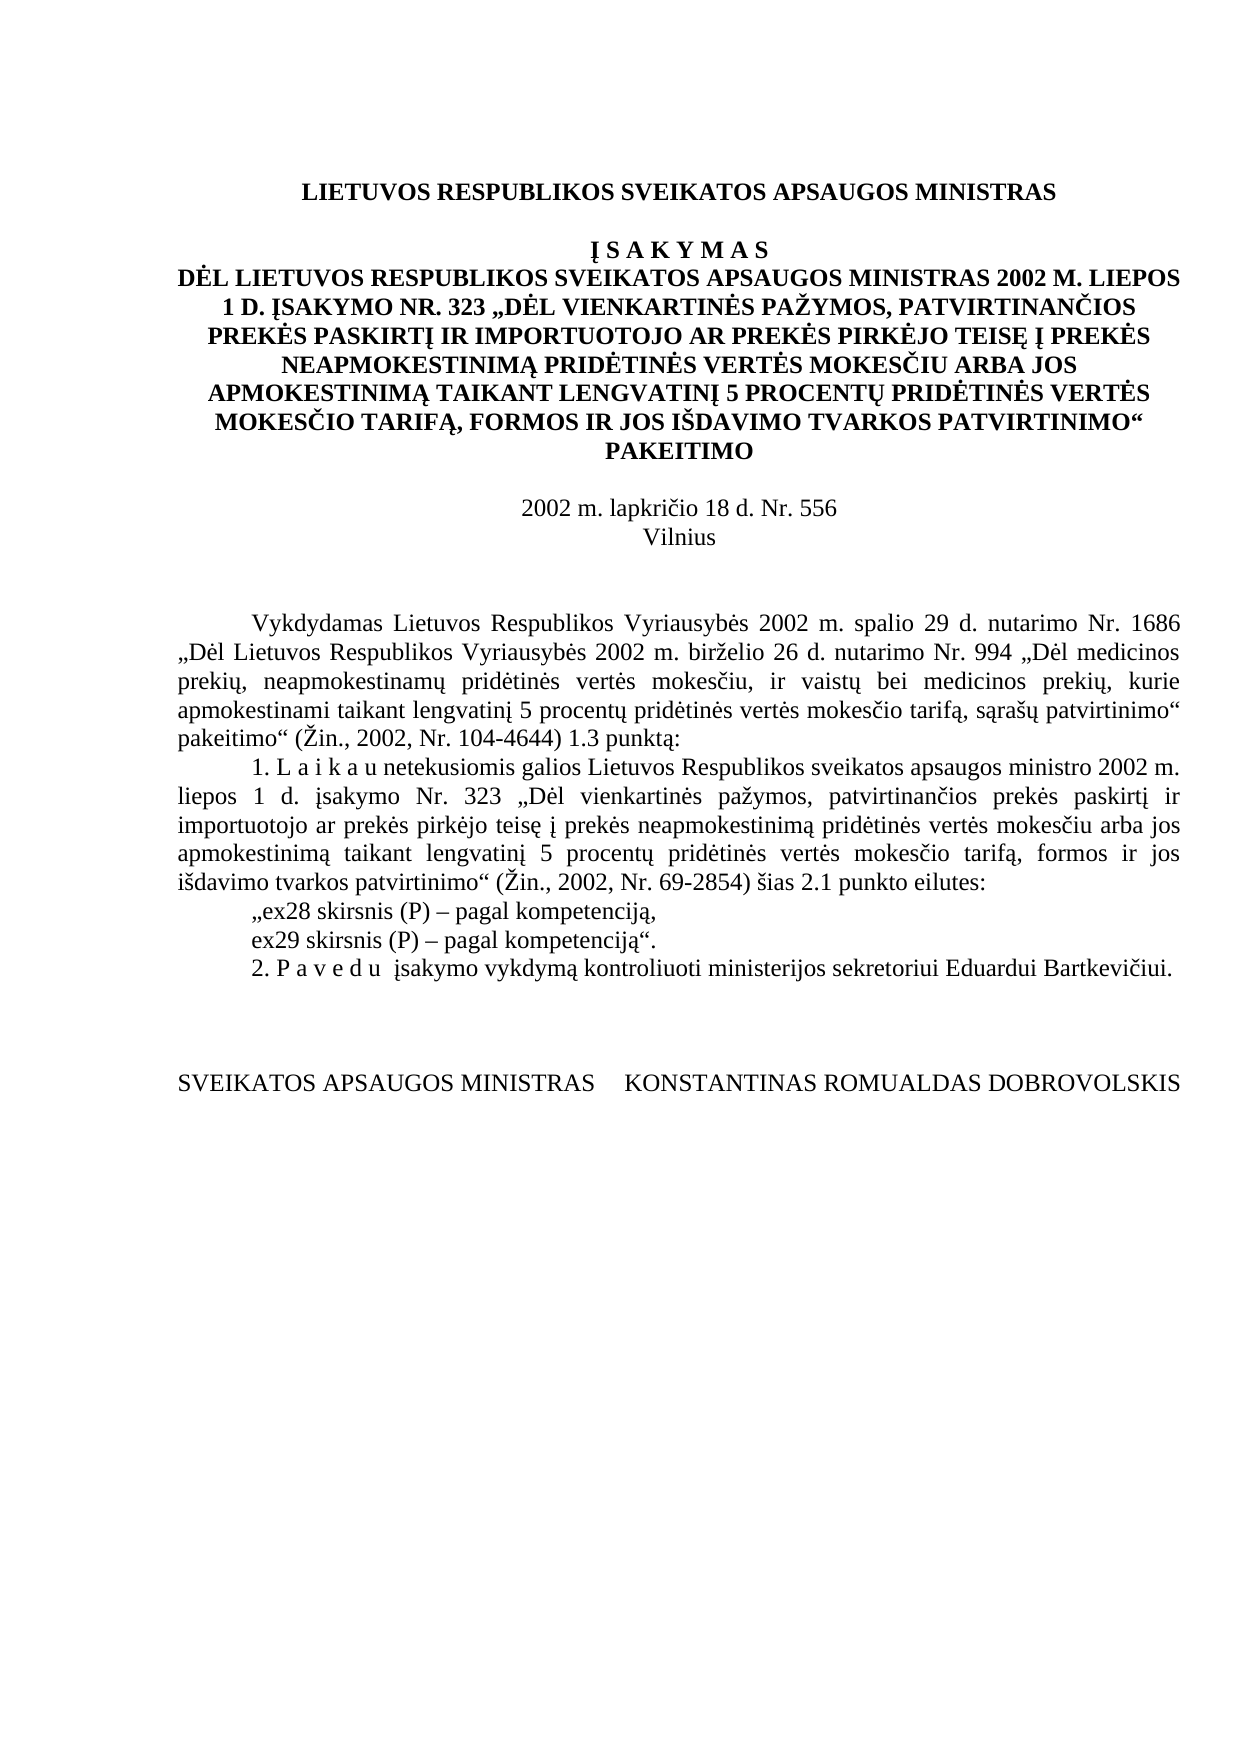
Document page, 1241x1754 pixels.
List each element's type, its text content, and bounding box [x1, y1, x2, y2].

text 2. Pavedu įsakymo vykdymą kontroliuoti ministerijos sekretoriui Eduardui Bartkevičiui. [177, 953, 1181, 982]
text „ex28 skirsnis (P) – pagal kompetenciją, [177, 896, 1181, 925]
text Į S A K Y M A S [177, 235, 1181, 263]
text Vykdydamas Lietuvos Respublikos Vyriausybės 2002 m. spalio 29 d. nutarimo Nr. 1686 „Dėl Lietuvos Respublikos Vyriausybės 2002 m. birželio 26 d. nutarimo Nr. 994 „Dėl medicinos prekių, neapmokestinamų pridėtinės vertės mokesčiu, ir vaistų bei medicinos prekių, kurie apmokestinami taikant lengvatinį 5 procentų pridėtinės vertės mokesčio tarifą, sąrašų patvirtinimo“ pakeitimo“ (Žin., 2002, Nr. 104-4644) 1.3 punktą: [177, 608, 1181, 752]
text 2002 m. lapkričio 18 d. Nr. 556 [177, 493, 1181, 522]
text ex29 skirsnis (P) – pagal kompetenciją“. [177, 925, 1181, 953]
text LIETUVOS RESPUBLIKOS SVEIKATOS APSAUGOS MINISTRAS [177, 177, 1181, 206]
text DĖL LIETUVOS RESPUBLIKOS SVEIKATOS APSAUGOS MINISTRAS 2002 M. LIEPOS 1 D. ĮSAKYMO NR. 323 „DĖL VIENKARTINĖS PAŽYMOS, PATVIRTINANČIOS PREKĖS PASKIRTĮ IR IMPORTUOTOJO AR PREKĖS PIRKĖJO TEISĘ Į PREKĖS NEAPMOKESTINIMĄ PRIDĖTINĖS VERTĖS MOKESČIU ARBA JOS APMOKESTINIMĄ TAIKANT LENGVATINĮ 5 PROCENTŲ PRIDĖTINĖS VERTĖS MOKESČIO TARIFĄ, FORMOS IR JOS IŠDAVIMO TVARKOS PATVIRTINIMO“ PAKEITIMO [177, 263, 1181, 465]
text SVEIKATOS APSAUGOS MINISTRAS KONSTANTINAS ROMUALDAS DOBROVOLSKIS [177, 1068, 1181, 1097]
text 1. Laikau netekusiomis galios Lietuvos Respublikos sveikatos apsaugos ministro 2002 m. liepos 1 d. įsakymo Nr. 323 „Dėl vienkartinės pažymos, patvirtinančios prekės paskirtį ir importuotojo ar prekės pirkėjo teisę į prekės neapmokestinimą pridėtinės vertės mokesčiu arba jos apmokestinimą taikant lengvatinį 5 procentų pridėtinės vertės mokesčio tarifą, formos ir jos išdavimo tvarkos patvirtinimo“ (Žin., 2002, Nr. 69-2854) šias 2.1 punkto eilutes: [177, 752, 1181, 896]
text Vilnius [177, 522, 1181, 551]
